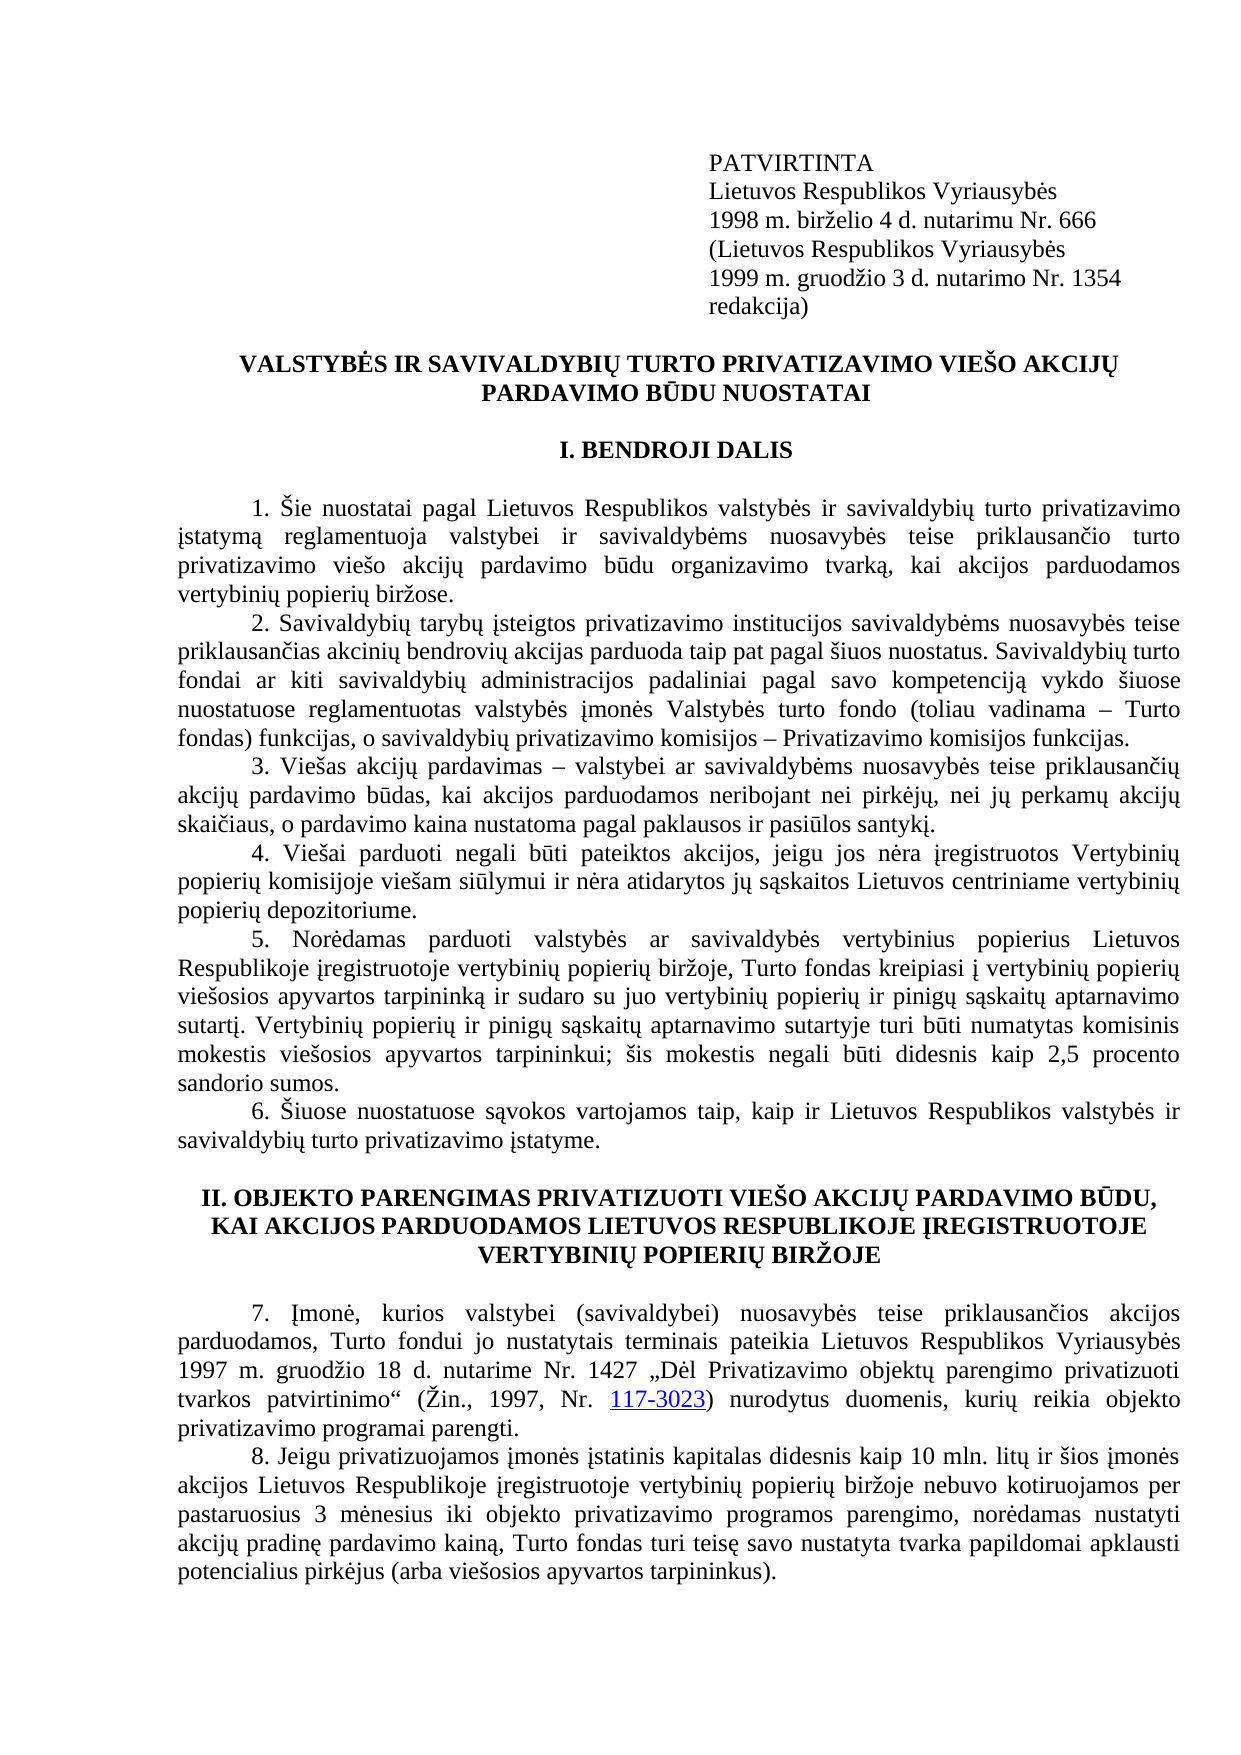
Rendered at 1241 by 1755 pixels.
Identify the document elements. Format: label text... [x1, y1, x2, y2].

text 6. Šiuose nuostatuose sąvokos vartojamos taip, kaip ir Lietuvos Respublikos valstybės ir savivaldybių turto privatizavimo įstatyme. [177, 1096, 1181, 1154]
text 2. Savivaldybių tarybų įsteigtos privatizavimo institucijos savivaldybėms nuosavybės teise priklausančias akcinių bendrovių akcijas parduoda taip pat pagal šiuos nuostatus. Savivaldybių turto fondai ar kiti savivaldybių administracijos padaliniai pagal savo kompetenciją vykdo šiuose nuostatuose reglamentuotas valstybės įmonės Valstybės turto fondo (toliau vadinama – Turto fondas) funkcijas, o savivaldybių privatizavimo komisijos – Privatizavimo komisijos funkcijas. [177, 608, 1181, 751]
text 4. Viešai parduoti negali būti pateiktos akcijos, jeigu jos nėra įregistruotos Vertybinių popierių komisijoje viešam siūlymui ir nėra atidarytos jų sąskaitos Lietuvos centriniame vertybinių popierių depozitoriume. [177, 838, 1181, 924]
text 1998 m. birželio 4 d. nutarimu Nr. 666 [177, 205, 1181, 234]
text I. Bendroji dalis [177, 435, 1181, 464]
text 3. Viešas akcijų pardavimas – valstybei ar savivaldybėms nuosavybės teise priklausančių akcijų pardavimo būdas, kai akcijos parduodamos neribojant nei pirkėjų, nei jų perkamų akcijų skaičiaus, o pardavimo kaina nustatoma pagal paklausos ir pasiūlos santykį. [177, 751, 1181, 838]
text (Lietuvos Respublikos Vyriausybės [177, 234, 1181, 263]
text 7. Įmonė, kurios valstybei (savivaldybei) nuosavybės teise priklausančios akcijos parduodamos, Turto fondui jo nustatytais terminais pateikia Lietuvos Respublikos Vyriausybės 1997 m. gruodžio 18 d. nutarime Nr. 1427 „Dėl Privatizavimo objektų parengimo privatizuoti tvarkos patvirtinimo“ (Žin., 1997, Nr. 117-3023) nurodytus duomenis, kurių reikia objekto privatizavimo programai parengti. [177, 1298, 1181, 1441]
text II. Objekto parengimas privatizuoti viešo akcijų pardavimo būdu, kai akcijos parduodamos Lietuvos Respublikoje įregistruotoje vertybinių popierių biržoje [177, 1183, 1181, 1269]
text Lietuvos Respublikos Vyriausybės [177, 176, 1181, 205]
text 1. Šie nuostatai pagal Lietuvos Respublikos valstybės ir savivaldybių turto privatizavimo įstatymą reglamentuoja valstybei ir savivaldybėms nuosavybės teise priklausančio turto privatizavimo viešo akcijų pardavimo būdu organizavimo tvarką, kai akcijos parduodamos vertybinių popierių biržose. [177, 493, 1181, 608]
text 5. Norėdamas parduoti valstybės ar savivaldybės vertybinius popierius Lietuvos Respublikoje įregistruotoje vertybinių popierių biržoje, Turto fondas kreipiasi į vertybinių popierių viešosios apyvartos tarpininką ir sudaro su juo vertybinių popierių ir pinigų sąskaitų aptarnavimo sutartį. Vertybinių popierių ir pinigų sąskaitų aptarnavimo sutartyje turi būti numatytas komisinis mokestis viešosios apyvartos tarpininkui; šis mokestis negali būti didesnis kaip 2,5 procento sandorio sumos. [177, 924, 1181, 1096]
text 1999 m. gruodžio 3 d. nutarimo Nr. 1354 [177, 263, 1181, 291]
text Patvirtinta [177, 148, 1181, 176]
text 8. Jeigu privatizuojamos įmonės įstatinis kapitalas didesnis kaip 10 mln. litų ir šios įmonės akcijos Lietuvos Respublikoje įregistruotoje vertybinių popierių biržoje nebuvo kotiruojamos per pastaruosius 3 mėnesius iki objekto privatizavimo programos parengimo, norėdamas nustatyti akcijų pradinę pardavimo kainą, Turto fondas turi teisę savo nustatyta tvarka papildomai apklausti potencialius pirkėjus (arba viešosios apyvartos tarpininkus). [177, 1441, 1181, 1585]
text redakcija) [177, 291, 1181, 320]
text Valstybės ir savivaldybių turto privatizavimo viešo akcijų pardavimo būdu nuostatai [177, 349, 1181, 406]
